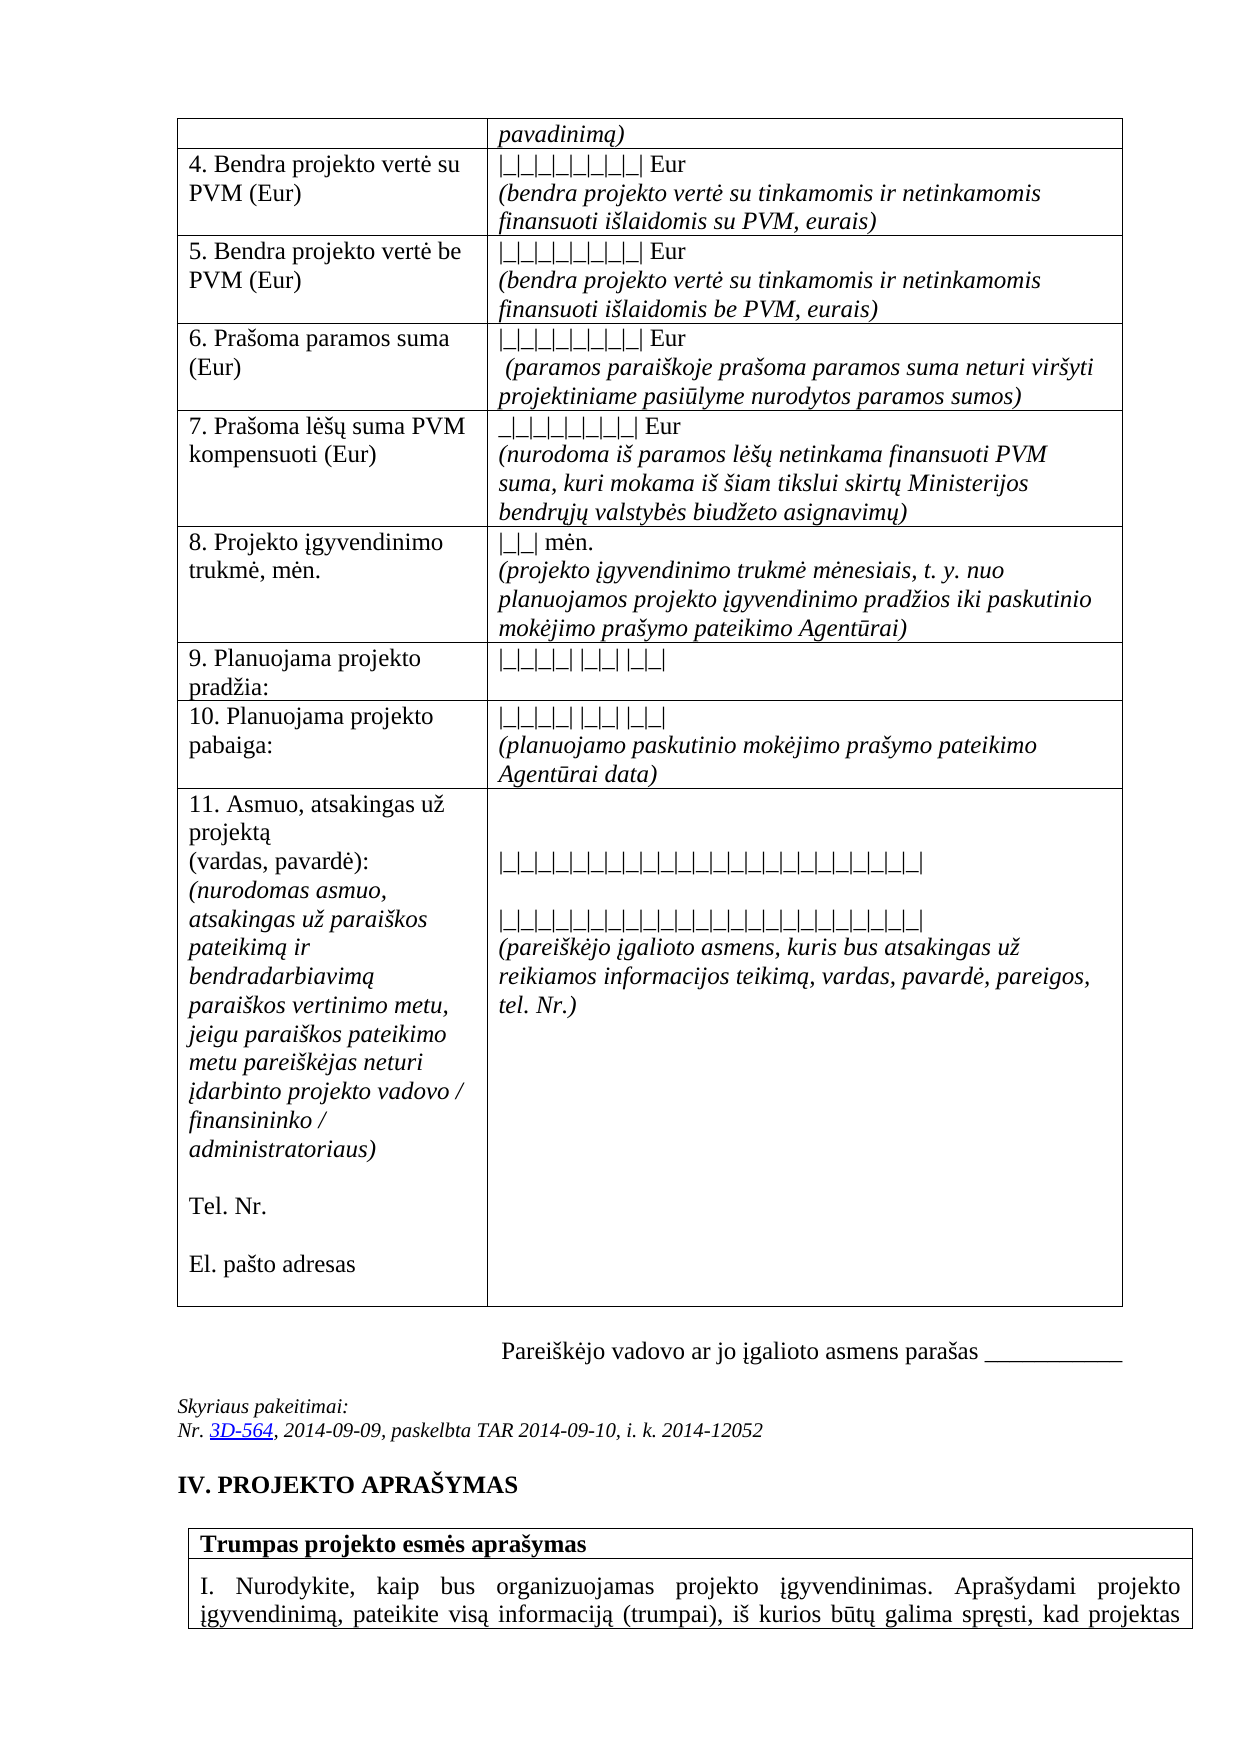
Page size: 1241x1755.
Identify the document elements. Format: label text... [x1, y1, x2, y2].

text Nr. 3D-564, 2014-09-09, paskelbta TAR 2014-09-10, i. k. 2014-12052 [177, 1418, 1122, 1442]
table_cell |_|_|_|_| |_|_| |_|_| (planuojamo paskutinio mokėjimo prašymo pateikimo Agentūrai data) [488, 701, 1122, 788]
text Skyriaus pakeitimai: [177, 1393, 1122, 1418]
table_cell |_|_|_|_|_|_|_|_| Eur (bendra projekto vertė su tinkamomis ir netinkamomis finansuoti išlaidomis be PVM, eurais) [488, 236, 1122, 322]
table_cell 11. Asmuo, atsakingas už projektą (vardas, pavardė): (nurodomas asmuo, atsakingas už paraiškos pateikimą ir bendradarbiavimą paraiškos vertinimo metu, jeigu paraiškos pateikimo metu pareiškėjas neturi įdarbinto projekto vadovo / finansininko / administratoriaus) Tel. Nr. El. pašto adresas [178, 789, 487, 1306]
table_cell 8. Projekto įgyvendinimo trukmė, mėn. [178, 527, 487, 642]
table_cell |_|_|_|_|_|_|_|_|_|_|_|_|_|_|_|_|_|_|_|_|_|_|_|_| |_|_|_|_|_|_|_|_|_|_|_|_|_|_|_|_|_|_|_|_|_|_|_|_| (pareiškėjo įgalioto asmens, kuris bus atsakingas už reikiamos informacijos teikimą, vardas, pavardė, pareigos, tel. Nr.) [488, 789, 1122, 1306]
table_cell _|_|_|_|_|_|_|_| Eur (nurodoma iš paramos lėšų netinkama finansuoti PVM suma, kuri mokama iš šiam tikslui skirtų Ministerijos bendrųjų valstybės biudžeto asignavimų) [488, 411, 1122, 526]
text Pareiškėjo vadovo ar jo įgalioto asmens parašas ___________ [177, 1336, 1122, 1365]
table_cell 7. Prašoma lėšų suma PVM kompensuoti (Eur) [178, 411, 487, 526]
table_cell 6. Prašoma paramos suma (Eur) [178, 324, 487, 410]
table_cell pavadinimą) [488, 119, 1122, 148]
table_cell |_|_|_|_| |_|_| |_|_| [488, 643, 1122, 700]
text IV. PROJEKTO APRAŠYMAS [177, 1470, 1122, 1499]
table_cell |_|_| mėn. (projekto įgyvendinimo trukmė mėnesiais, t. y. nuo planuojamos projekto įgyvendinimo pradžios iki paskutinio mokėjimo prašymo pateikimo Agentūrai) [488, 527, 1122, 642]
table_cell 4. Bendra projekto vertė su PVM (Eur) [178, 149, 487, 235]
table_cell [178, 119, 487, 148]
table_cell |_|_|_|_|_|_|_|_| Eur (paramos paraiškoje prašoma paramos suma neturi viršyti projektiniame pasiūlyme nurodytos paramos sumos) [488, 324, 1122, 410]
table_header Trumpas projekto esmės aprašymas [189, 1529, 1192, 1558]
table_cell 10. Planuojama projekto pabaiga: [178, 701, 487, 788]
table_cell I. Nurodykite, kaip bus organizuojamas projekto įgyvendinimas. Aprašydami projekto įgyvendinimą, pateikite visą informaciją (trumpai), iš kurios būtų galima spręsti, kad projektas [189, 1559, 1192, 1628]
table_cell |_|_|_|_|_|_|_|_| Eur (bendra projekto vertė su tinkamomis ir netinkamomis finansuoti išlaidomis su PVM, eurais) [488, 149, 1122, 235]
table_cell 9. Planuojama projekto pradžia: [178, 643, 487, 700]
table_cell 5. Bendra projekto vertė be PVM (Eur) [178, 236, 487, 322]
